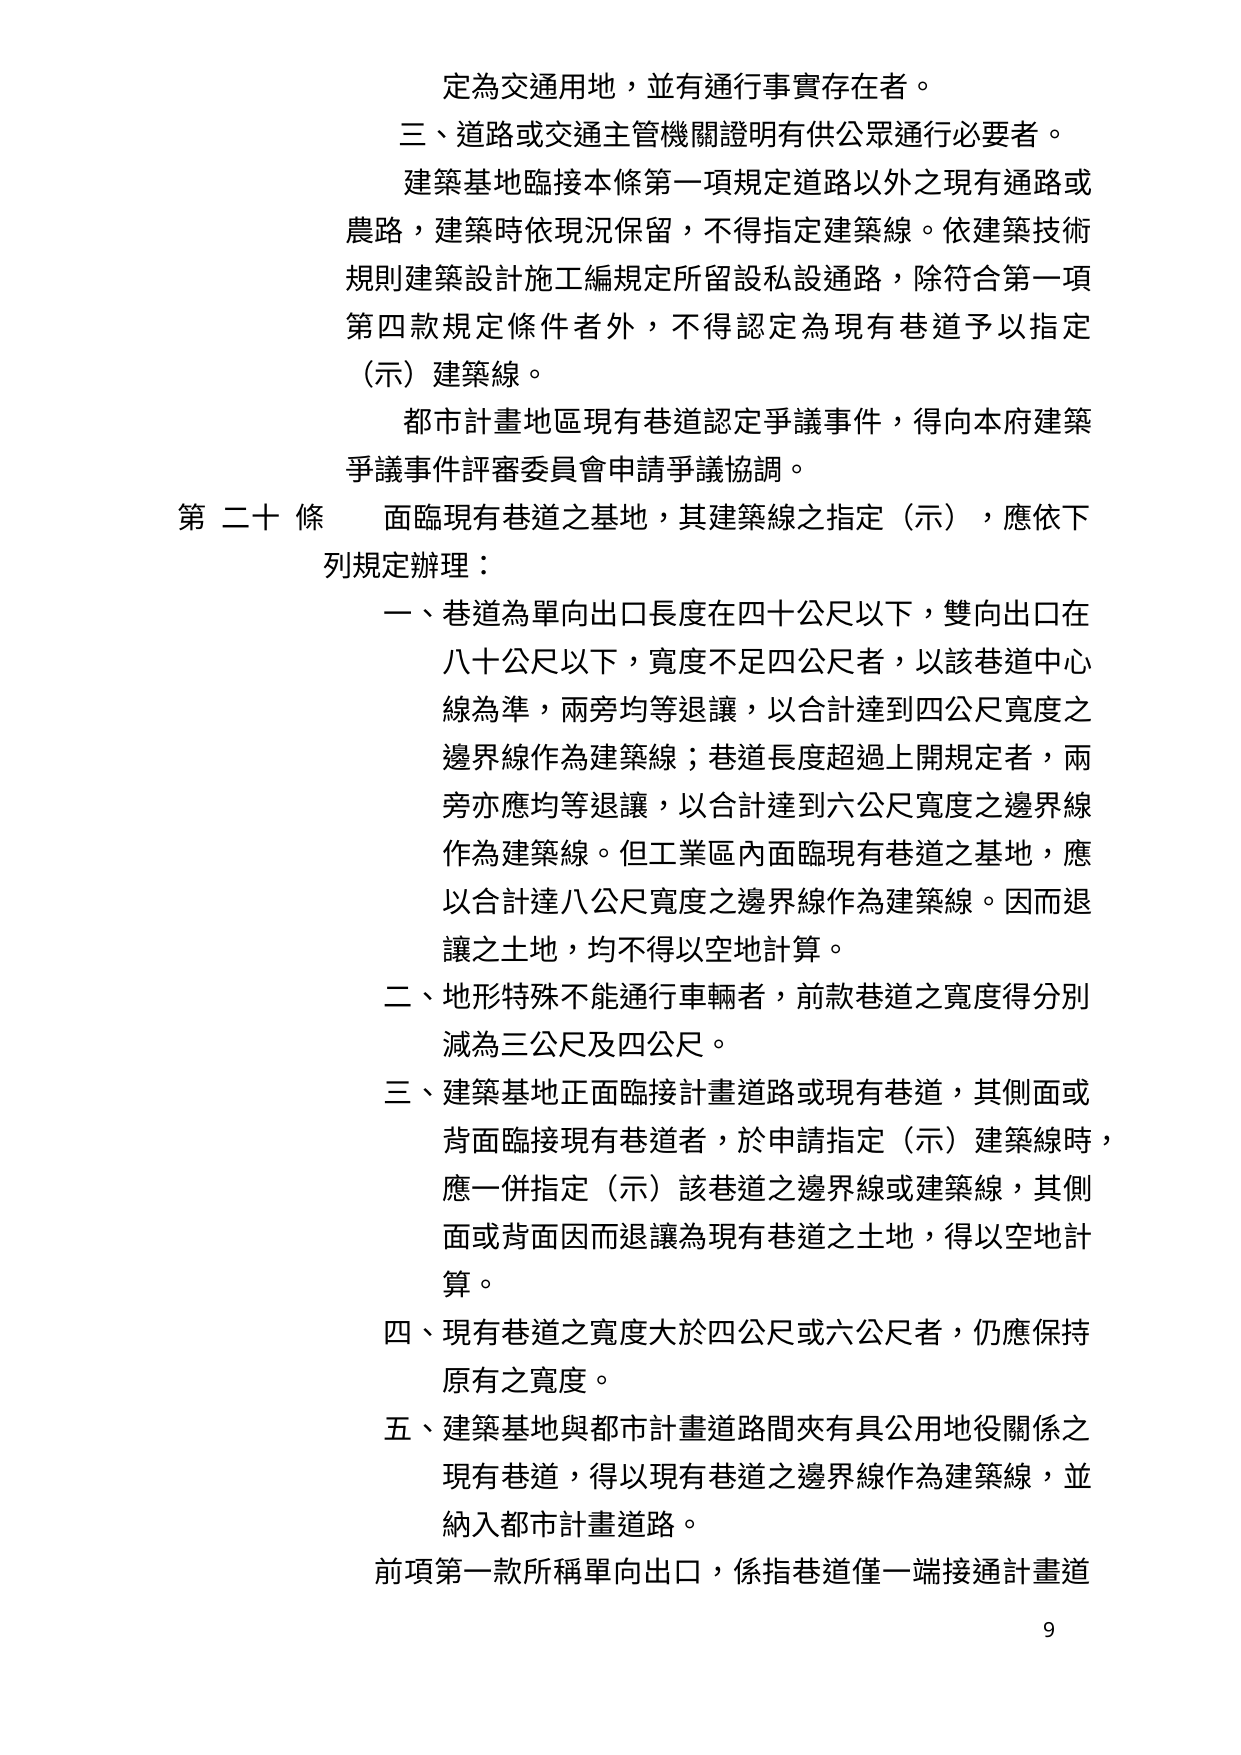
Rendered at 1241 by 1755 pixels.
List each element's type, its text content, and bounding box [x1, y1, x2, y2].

text 前項第一款所稱單向出口，係指巷道僅一端接通計畫道 [316, 1544, 1093, 1592]
text 三、建築基地正面臨接計畫道路或現有巷道，其側面或背面臨接現有巷道者，於申請指定（示）建築線時，應一併指定（示）該巷道之邊界線或建築線，其側面或背面因而退讓為現有巷道之土地，得以空地計算。 [383, 1065, 1093, 1305]
text 一、巷道為單向出口長度在四十公尺以下，雙向出口在八十公尺以下，寬度不足四公尺者，以該巷道中心線為準，兩旁均等退讓，以合計達到四公尺寬度之邊界線作為建築線；巷道長度超過上開規定者，兩旁亦應均等退讓，以合計達到六公尺寬度之邊界線作為建築線。但工業區內面臨現有巷道之基地，應以合計達八公尺寬度之邊界線作為建築線。因而退讓之土地，均不得以空地計算。 [383, 586, 1093, 969]
text 五、建築基地與都市計畫道路間夾有具公用地役關係之現有巷道，得以現有巷道之邊界線作為建築線，並納入都市計畫道路。 [383, 1401, 1093, 1544]
text 建築基地臨接本條第一項規定道路以外之現有通路或農路，建築時依現況保留，不得指定建築線。依建築技術規則建築設計施工編規定所留設私設通路，除符合第一項第四款規定條件者外，不得認定為現有巷道予以指定（示）建築線。 [345, 155, 1093, 394]
text 二、地形特殊不能通行車輛者，前款巷道之寬度得分別減為三公尺及四公尺。 [383, 969, 1093, 1065]
text 都市計畫地區現有巷道認定爭議事件，得向本府建築爭議事件評審委員會申請爭議協調。 [345, 394, 1093, 490]
text 三、道路或交通主管機關證明有供公眾通行必要者。 [340, 107, 1093, 155]
text 四、現有巷道之寬度大於四公尺或六公尺者，仍應保持原有之寬度。 [383, 1305, 1093, 1401]
text 第 二十 條 面臨現有巷道之基地，其建築線之指定（示），應依下列規定辦理： [177, 490, 1093, 586]
text 定為交通用地，並有通行事實存在者。 [398, 59, 1093, 107]
